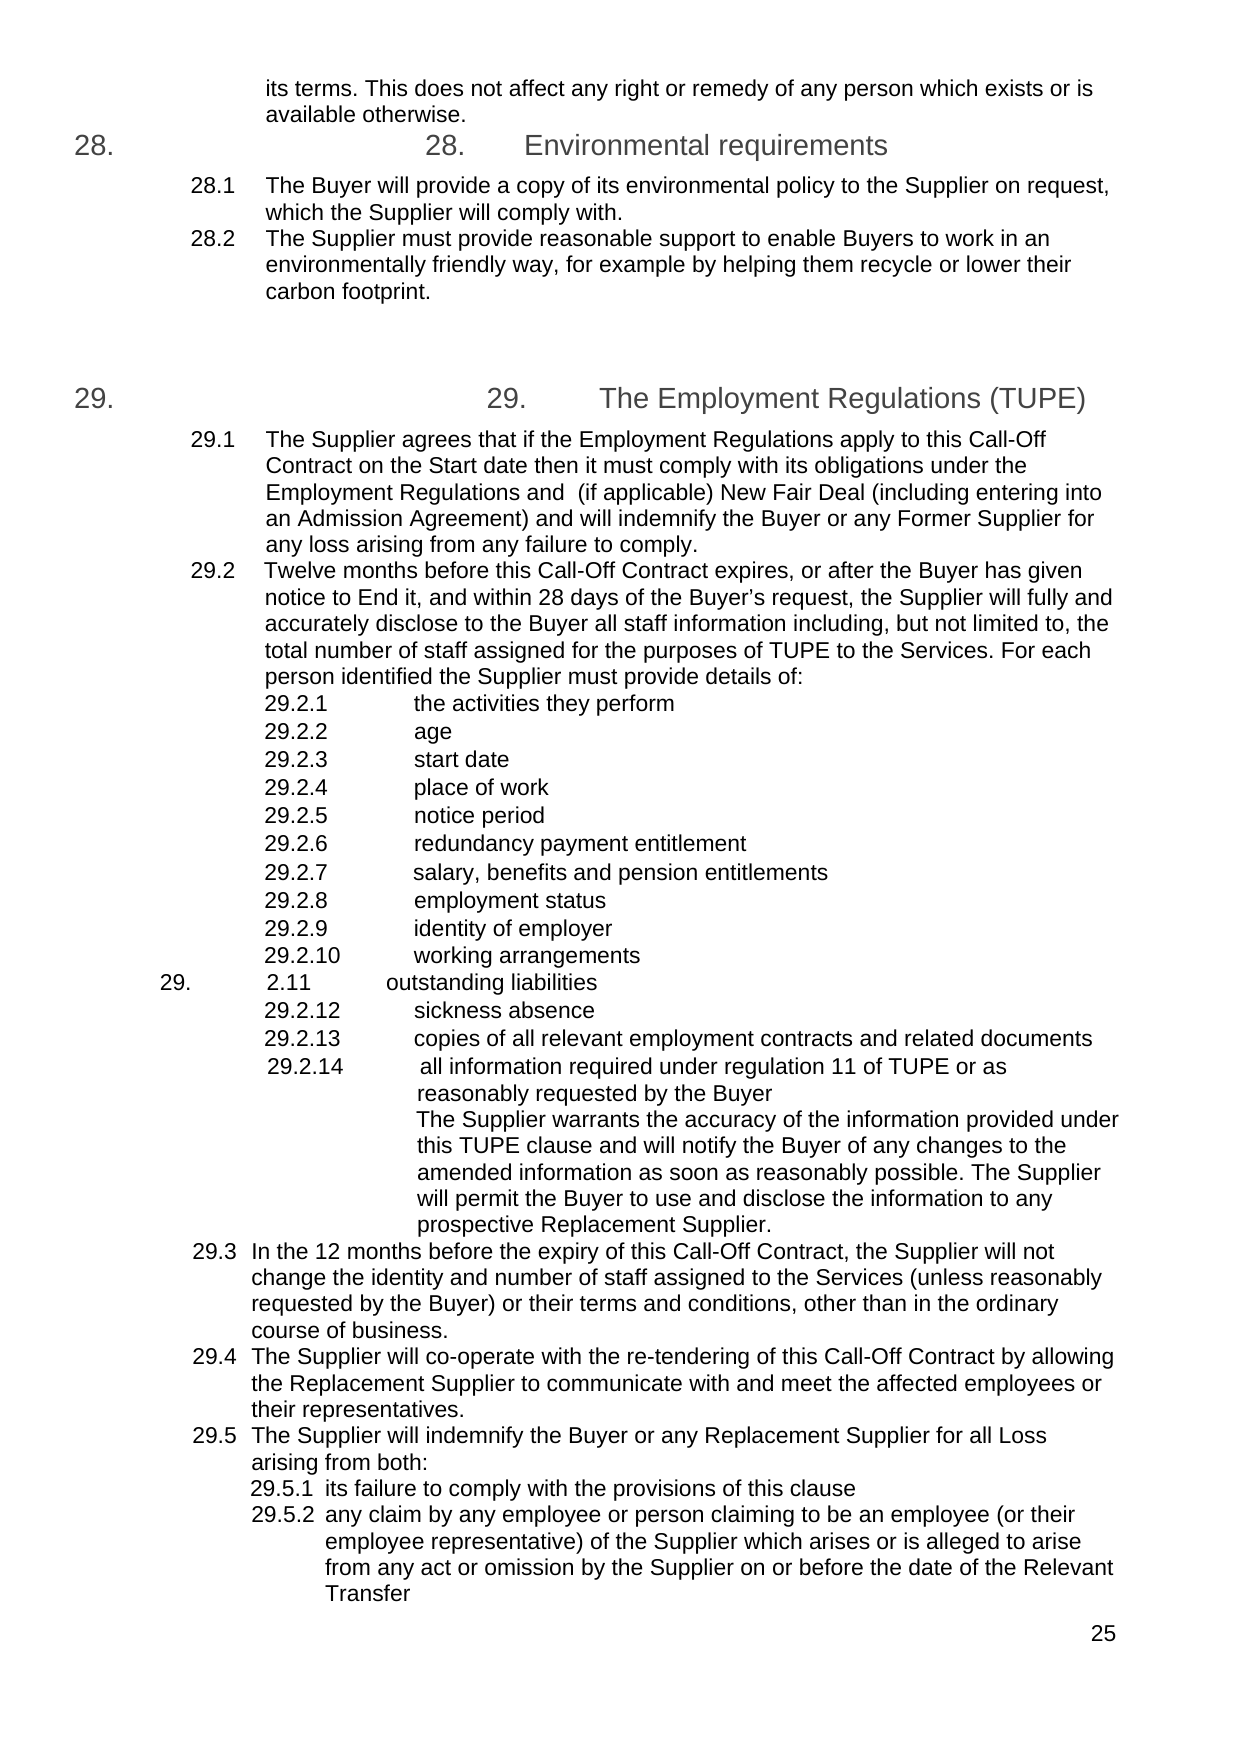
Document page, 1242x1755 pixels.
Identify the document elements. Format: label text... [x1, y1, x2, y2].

subtitle 29. The Employment Regulations (TUPE) [74, 381, 1122, 414]
text 29.2.14 all information required under regulation 11 of TUPE or as reasonably requested by the Buyer [267, 1053, 1121, 1106]
text The Supplier warrants the accuracy of the information provided under this TUPE clause and will notify the Buyer of any changes to the amended information as soon as reasonably possible. The Supplier will permit the Buyer to use and disclose the information to any prospective Replacement Supplier. [416, 1106, 1121, 1238]
list its failure to comply with the provisions of this clause [250, 1475, 1121, 1501]
list 2.11 outstanding liabilities [159, 969, 1121, 995]
text 29.2.12 sickness absence [74, 997, 1122, 1023]
text 29.1 The Supplier agrees that if the Employment Regulations apply to this Call-Off Contract on the Start date then it must comply with its obligations under the Employment Regulations and (if applicable) New Fair Deal (including entering into an Admission Agreement) and will indemnify the Buyer or any Former Supplier for any loss arising from any failure to comply. [190, 426, 1121, 557]
text 29.2.3 start date [74, 746, 1122, 772]
text 28.1 The Buyer will provide a copy of its environmental policy to the Supplier on request, which the Supplier will comply with. [190, 172, 1121, 225]
text 29.2 Twelve months before this Call-Off Contract expires, or after the Buyer has given notice to End it, and within 28 days of the Buyer’s request, the Supplier will fully and accurately disclose to the Buyer all staff information including, but not limited to, the total number of staff assigned for the purposes of TUPE to the Services. For each person identified the Supplier must provide details of: [74, 557, 1122, 689]
text 29.2.8 employment status [74, 887, 1122, 913]
text 29.2.4 place of work [74, 774, 1122, 800]
text 29.2.13 copies of all relevant employment contracts and related documents [74, 1025, 1122, 1051]
text 29.2.7 salary, benefits and pension entitlements [74, 858, 1122, 885]
text 29.2.5 notice period [74, 802, 1122, 828]
text its terms. This does not affect any right or remedy of any person which exists or is available otherwise. [190, 75, 1121, 128]
text 29.2.9 identity of employer [74, 914, 1122, 941]
list In the 12 months before the expiry of this Call-Off Contract, the Supplier will not change the identity and number of staff assigned to the Services (unless reasonably requested by the Buyer) or their terms and conditions, other than in the ordinary course of business. [192, 1238, 1121, 1343]
text 29.2.6 redundancy payment entitlement [74, 830, 1122, 857]
text 29.2.1 the activities they perform [74, 690, 1122, 716]
subtitle 28. Environmental requirements [74, 128, 1122, 161]
text 29.2.10 working arrangements [74, 942, 1122, 969]
text 28.2 The Supplier must provide reasonable support to enable Buyers to work in an environmentally friendly way, for example by helping them recycle or lower their carbon footprint. [190, 225, 1121, 304]
text 29.2.2 age [74, 718, 1122, 744]
list any claim by any employee or person claiming to be an employee (or their employee representative) of the Supplier which arises or is alleged to arise from any act or omission by the Supplier on or before the date of the Relevant Transfer [251, 1501, 1121, 1607]
list The Supplier will indemnify the Buyer or any Replacement Supplier for all Loss arising from both: [192, 1422, 1121, 1475]
list The Supplier will co-operate with the re-tendering of this Call-Off Contract by allowing the Replacement Supplier to communicate with and meet the affected employees or their representatives. [192, 1343, 1121, 1422]
